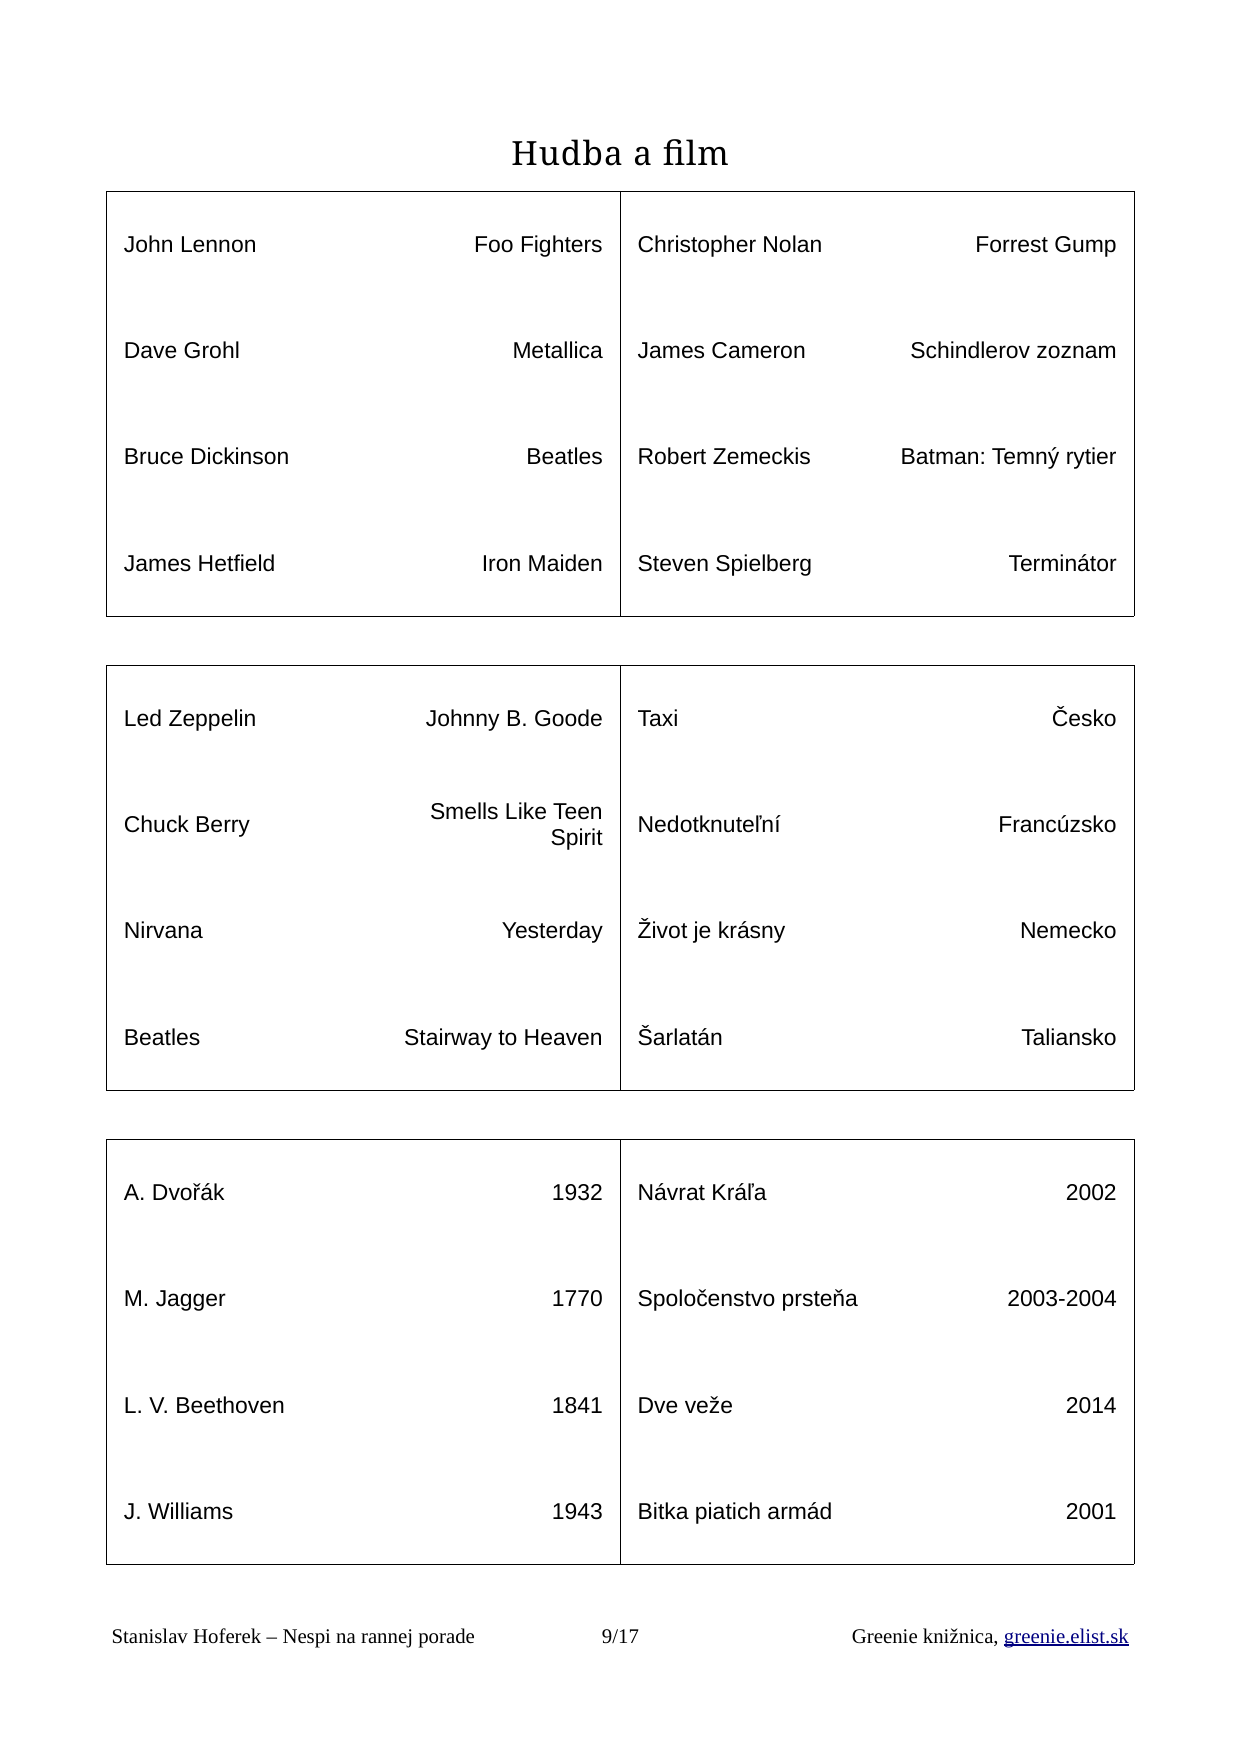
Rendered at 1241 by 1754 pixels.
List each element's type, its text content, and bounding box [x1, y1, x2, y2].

table_cell Taliansko [877, 984, 1134, 1090]
table_cell Chuck Berry [107, 771, 363, 877]
table_cell Dave Grohl [107, 297, 363, 403]
table_cell 1943 [363, 1458, 620, 1564]
table_cell Smells Like Teen Spirit [363, 771, 620, 877]
table_cell Spoločenstvo prsteňa [621, 1245, 877, 1352]
table_cell Šarlatán [621, 984, 877, 1090]
table_cell Francúzsko [877, 771, 1134, 877]
table_cell L. V. Beethoven [107, 1352, 363, 1458]
table_header Johnny B. Goode [363, 666, 620, 771]
table_header Christopher Nolan [621, 192, 877, 297]
table_cell Bitka piatich armád [621, 1458, 877, 1564]
table_header 2002 [877, 1140, 1134, 1245]
table_cell Nemecko [877, 878, 1134, 984]
table_cell Nedotknuteľní [621, 771, 877, 877]
table_cell Batman: Temný rytier [877, 403, 1134, 509]
table_cell Robert Zemeckis [621, 403, 877, 509]
table_cell Steven Spielberg [621, 510, 877, 616]
table_cell 2014 [877, 1352, 1134, 1458]
table_cell 1841 [363, 1352, 620, 1458]
table_cell Iron Maiden [363, 510, 620, 616]
table_cell Nirvana [107, 878, 363, 984]
table_header Forrest Gump [877, 192, 1134, 297]
table_cell 1770 [363, 1245, 620, 1352]
table_header Česko [877, 666, 1134, 771]
table_header 1932 [363, 1140, 620, 1245]
table_cell Metallica [363, 297, 620, 403]
table_cell J. Williams [107, 1458, 363, 1564]
table_cell Dve veže [621, 1352, 877, 1458]
table_cell Život je krásny [621, 878, 877, 984]
table_header Foo Fighters [363, 192, 620, 297]
table_header A. Dvořák [107, 1140, 363, 1245]
table_header John Lennon [107, 192, 363, 297]
table_cell M. Jagger [107, 1245, 363, 1352]
table_cell James Hetfield [107, 510, 363, 616]
table_cell Beatles [363, 403, 620, 509]
table_cell Beatles [107, 984, 363, 1090]
table_header Návrat Kráľa [621, 1140, 877, 1245]
table_cell Schindlerov zoznam [877, 297, 1134, 403]
table_header Led Zeppelin [107, 666, 363, 771]
table_cell Stairway to Heaven [363, 984, 620, 1090]
table_header Taxi [621, 666, 877, 771]
table_cell 2003-2004 [877, 1245, 1134, 1352]
table_cell 2001 [877, 1458, 1134, 1564]
subtitle Hudba a film [106, 127, 1134, 178]
table_cell Terminátor [877, 510, 1134, 616]
table_cell Yesterday [363, 878, 620, 984]
table_cell James Cameron [621, 297, 877, 403]
table_cell Bruce Dickinson [107, 403, 363, 509]
